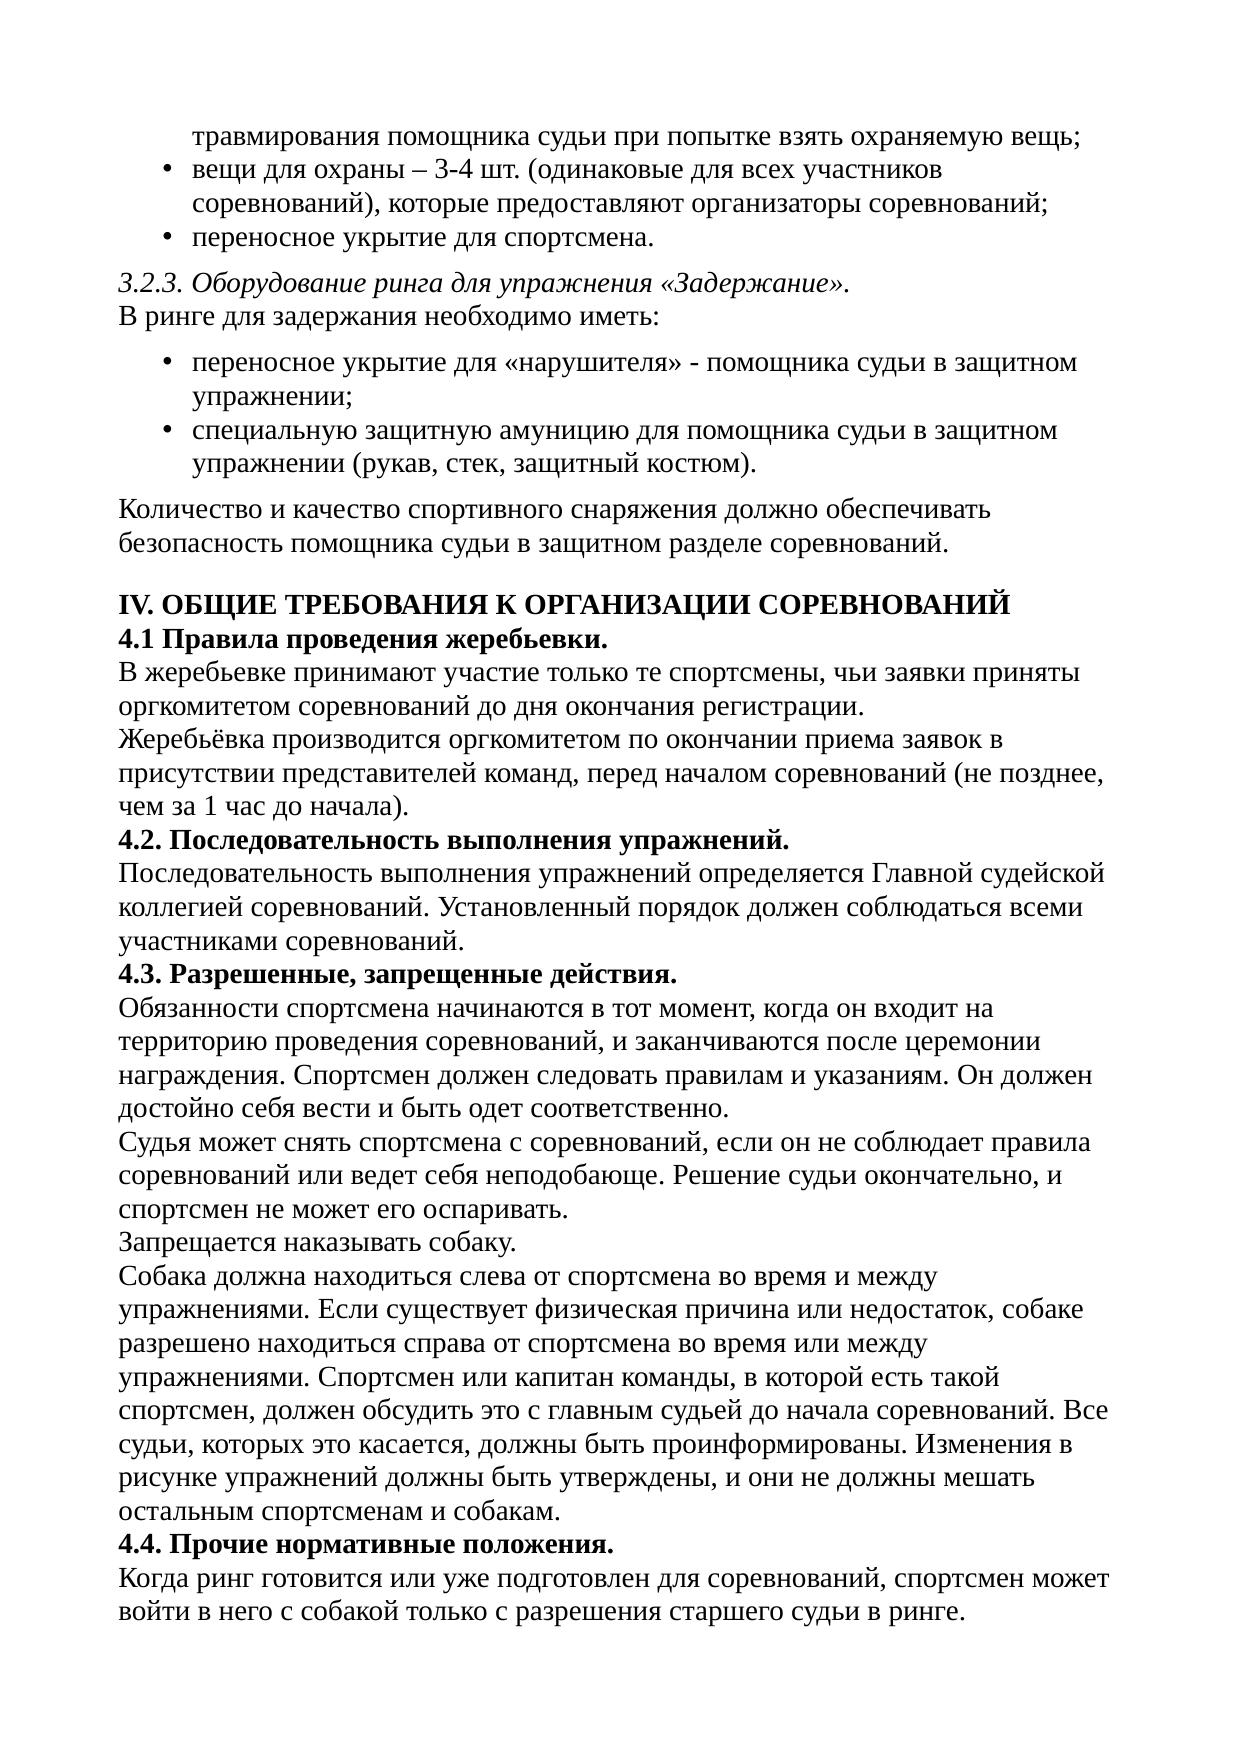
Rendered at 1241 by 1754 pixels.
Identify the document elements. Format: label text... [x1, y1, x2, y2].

list переносное укрытие для спортсмена. [162, 219, 1122, 252]
text 3.2.3. Оборудование ринга для упражнения «Задержание». В ринге для задержания необходимо иметь: [118, 265, 1122, 332]
list вещи для охраны – 3-4 шт. (одинаковые для всех участников соревнований), которые предоставляют организаторы соревнований; [162, 152, 1122, 219]
list специальную защитную амуницию для помощника судьи в защитном упражнении (рукав, стек, защитный костюм). [162, 412, 1122, 479]
text Количество и качество спортивного снаряжения должно обеспечивать безопасность помощника судьи в защитном разделе соревнований. IV. ОБЩИЕ ТРЕБОВАНИЯ К ОРГАНИЗАЦИИ СОРЕВНОВАНИЙ 4.1 Правила проведения жеребьевки. В жеребьевке принимают участие только те спортсмены, чьи заявки приняты оргкомитетом соревнований до дня окончания регистрации. Жеребьёвка производится оргкомитетом по окончании приема заявок в присутствии представителей команд, перед началом соревнований (не позднее, чем за 1 час до начала). 4.2. Последовательность выполнения упражнений. Последовательность выполнения упражнений определяется Главной судейской коллегией соревнований. Установленный порядок должен соблюдаться всеми участниками соревнований. 4.3. Разрешенные, запрещенные действия. Обязанности спортсмена начинаются в тот момент, когда он входит на территорию проведения соревнований, и заканчиваются после церемонии награждения. Спортсмен должен следовать правилам и указаниям. Он должен достойно себя вести и быть одет соответственно. Судья может снять спортсмена с соревнований, если он не соблюдает правила соревнований или ведет себя неподобающе. Решение судьи окончательно, и спортсмен не может его оспаривать. Запрещается наказывать собаку. Собака должна находиться слева от спортсмена во время и между упражнениями. Если существует физическая причина или недостаток, собаке разрешено находиться справа от спортсмена во время или между упражнениями. Спортсмен или капитан команды, в которой есть такой спортсмен, должен обсудить это с главным судьей до начала соревнований. Все судьи, которых это касается, должны быть проинформированы. Изменения в рисунке упражнений должны быть утверждены, и они не должны мешать остальным спортсменам и собакам. 4.4. Прочие нормативные положения. Когда ринг готовится или уже подготовлен для соревнований, спортсмен может войти в него с собакой только с разрешения старшего судьи в ринге. [118, 491, 1122, 1627]
list переносное укрытие для «нарушителя» - помощника судьи в защитном упражнении; [162, 344, 1122, 412]
list травмирования помощника судьи при попытке взять охраняемую вещь; [162, 118, 1122, 152]
